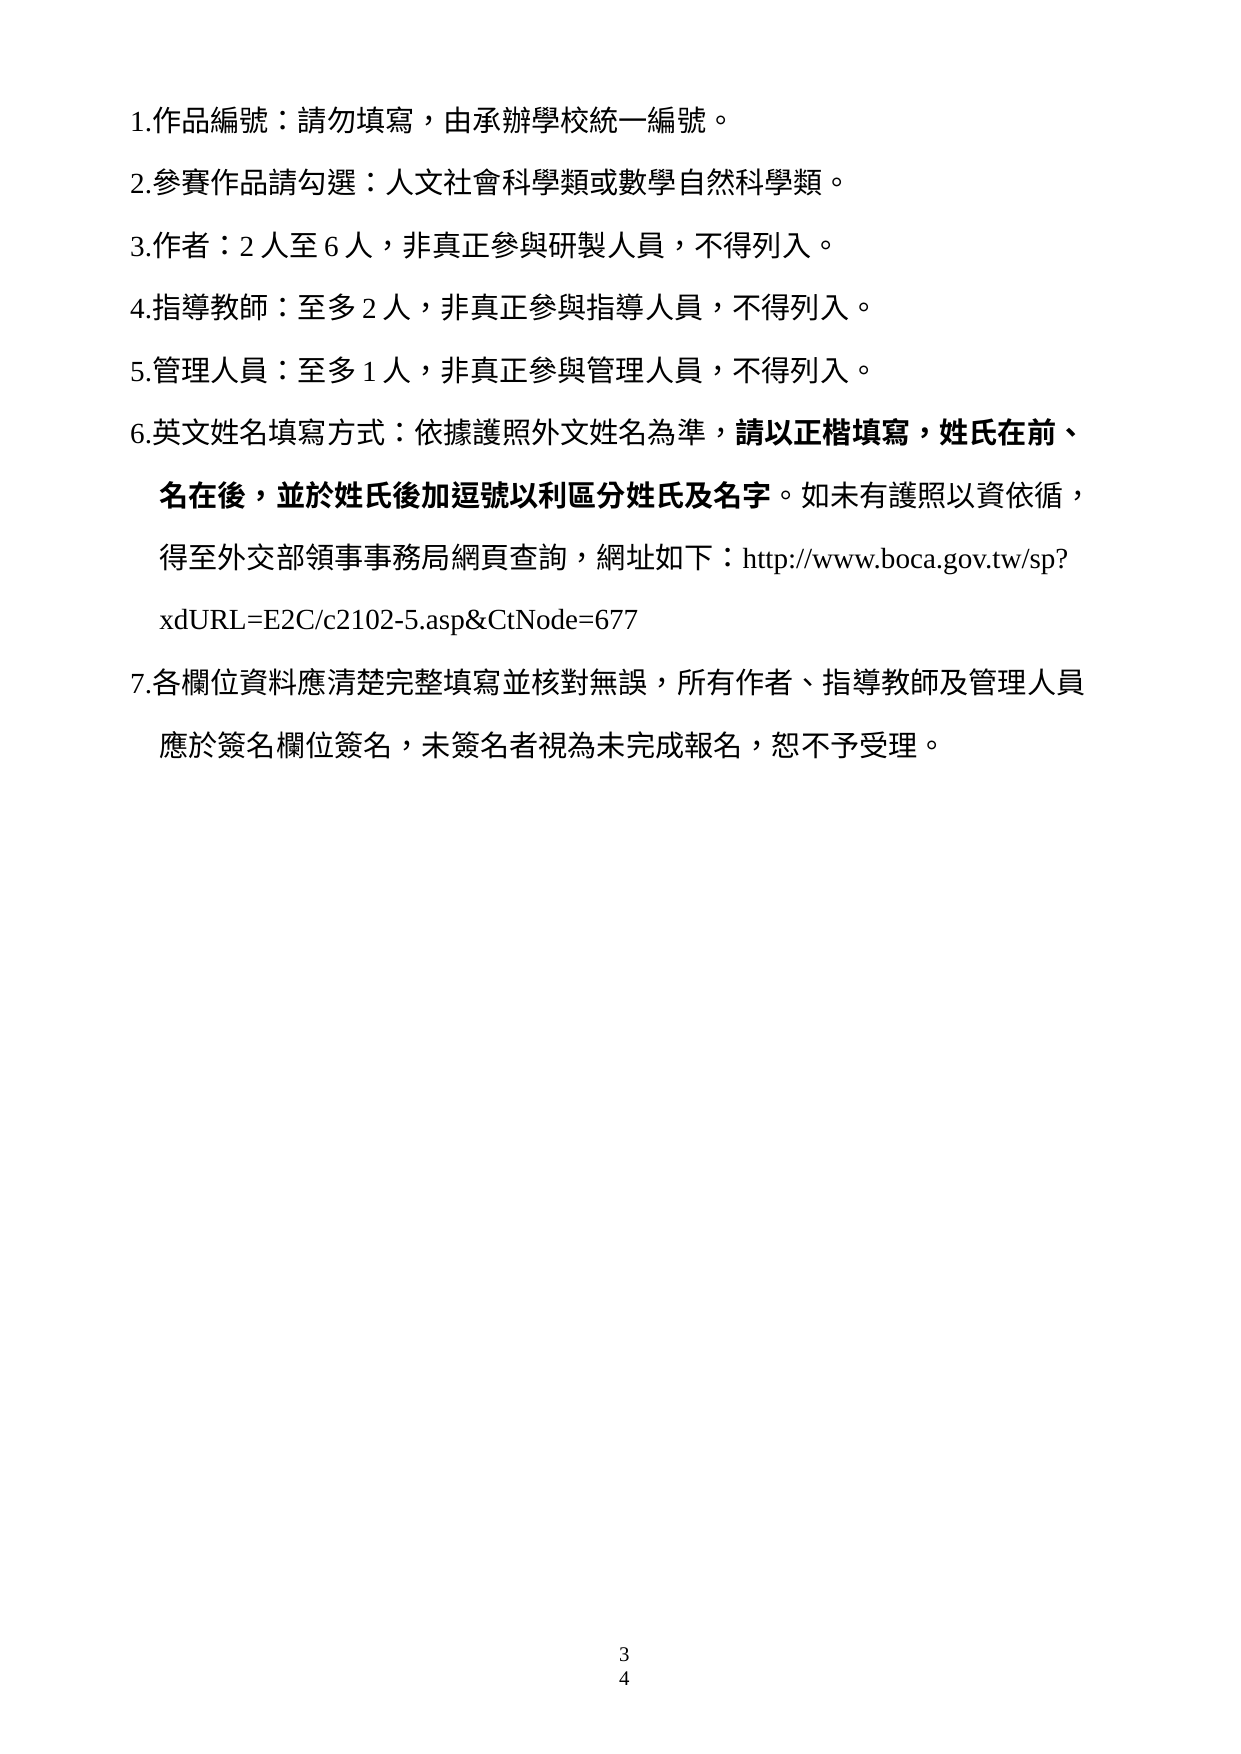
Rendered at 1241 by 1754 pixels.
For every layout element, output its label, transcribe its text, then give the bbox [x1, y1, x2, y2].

text 1.作品編號：請勿填寫，由承辦學校統一編號。 [130, 77, 1110, 139]
text 3.作者：2人至6人，非真正參與研製人員，不得列入。 [130, 202, 1110, 264]
text 2.參賽作品請勾選：人文社會科學類或數學自然科學類。 [130, 139, 1110, 202]
text 5.管理人員：至多1人，非真正參與管理人員，不得列入。 [130, 327, 1110, 389]
text 7.各欄位資料應清楚完整填寫並核對無誤，所有作者、指導教師及管理人員應於簽名欄位簽名，未簽名者視為未完成報名，恕不予受理。 [130, 639, 1110, 764]
text 4.指導教師：至多2人，非真正參與指導人員，不得列入。 [130, 264, 1110, 327]
text 6.英文姓名填寫方式：依據護照外文姓名為準，請以正楷填寫，姓氏在前、名在後，並於姓氏後加逗號以利區分姓氏及名字。如未有護照以資依循，得至外交部領事事務局網頁查詢，網址如下：http://www.boca.gov.tw/sp?xdURL=E2C/c2102-5.asp&CtNode=677 [130, 389, 1110, 639]
